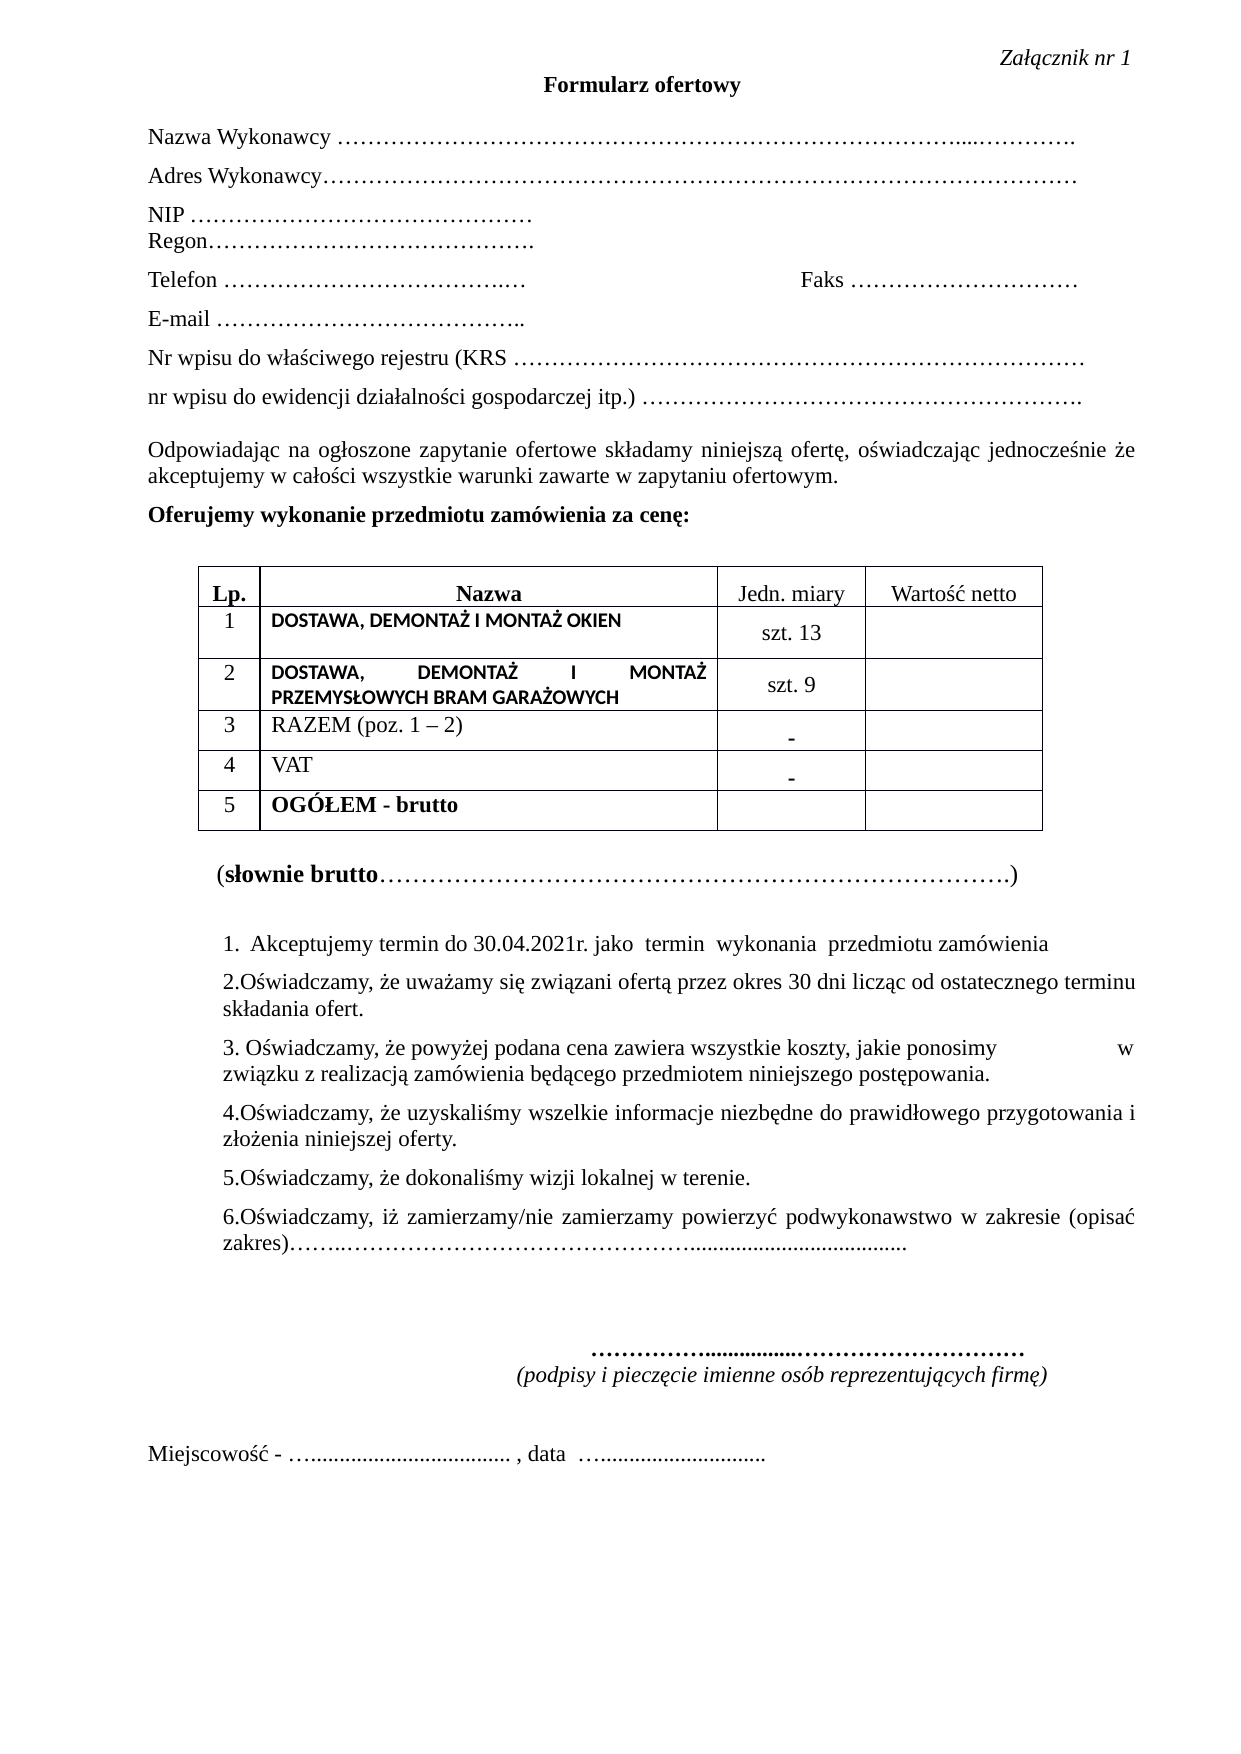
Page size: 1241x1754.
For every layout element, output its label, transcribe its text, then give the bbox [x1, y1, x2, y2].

text Odpowiadając na ogłoszone zapytanie ofertowe składamy niniejszą ofertę, oświadczając jednocześnie że akceptujemy w całości wszystkie warunki zawarte w zapytaniu ofertowym. [148, 436, 1137, 488]
table_cell 3 [199, 711, 259, 750]
table_cell 2 [199, 659, 259, 710]
table_cell - [718, 751, 865, 790]
table_cell [866, 659, 1042, 710]
text (słownie brutto………………………………………………………………….) [148, 859, 1137, 888]
table_cell 1 [199, 607, 259, 658]
text nr wpisu do ewidencji działalności gospodarczej itp.) …………………………………………………. [148, 383, 1137, 409]
text Nr wpisu do właściwego rejestru (KRS ………………………………………………………………… [148, 344, 1137, 370]
table_cell DOSTAWA, DEMONTAŻ I MONTAŻ PRZEMYSŁOWYCH BRAM GARAŻOWYCH [261, 659, 717, 710]
table_cell szt. 9 [718, 659, 865, 710]
list Oświadczamy, że powyżej podana cena zawiera wszystkie koszty, jakie ponosimy w związku z realizacją zamówienia będącego przedmiotem niniejszego postępowania. [223, 1034, 1137, 1086]
list Oświadczamy, iż zamierzamy/nie zamierzamy powierzyć podwykonawstwo w zakresie (opisać zakres)……..………………………………………...................................... [223, 1203, 1137, 1256]
table_cell OGÓŁEM - brutto [261, 791, 717, 830]
table_header Nazwa [261, 567, 717, 606]
list Akceptujemy termin do 30.04.2021r. jako termin wykonania przedmiotu zamówienia [223, 929, 1137, 956]
table_cell DOSTAWA, DEMONTAŻ I MONTAŻ OKIEN [261, 607, 717, 658]
table_header Jedn. miary [718, 567, 865, 606]
list Oświadczamy, że dokonaliśmy wizji lokalnej w terenie. [223, 1164, 1137, 1190]
table_header Wartość netto [866, 567, 1042, 606]
text Adres Wykonawcy……………………………………………………………………………………… [148, 162, 1137, 189]
text Załącznik nr 1 [885, 44, 1137, 71]
table_cell [866, 751, 1042, 790]
text Telefon ……………………………….… Faks ………………………… [148, 266, 1137, 293]
table_cell [718, 791, 865, 830]
table_cell [866, 711, 1042, 750]
table_cell [866, 607, 1042, 658]
text ……………................………………………… [590, 1335, 1137, 1361]
text NIP ……………………………………… Regon……………………………………. [148, 201, 1137, 254]
text Oferujemy wykonanie przedmiotu zamówienia za cenę: [148, 501, 1137, 527]
table_cell szt. 13 [718, 607, 865, 658]
table_cell VAT [261, 751, 717, 790]
text Formularz ofertowy [148, 71, 1137, 97]
text E-mail ………………………………….. [148, 305, 1137, 332]
table_header Lp. [199, 567, 259, 606]
table_cell 4 [199, 751, 259, 790]
text Nazwa Wykonawcy ………………………………………………………………………....…………. [148, 123, 1137, 150]
table_cell - [718, 711, 865, 750]
text (podpisy i pieczęcie imienne osób reprezentujących firmę) [148, 1361, 1137, 1387]
text Miejscowość - …................................... , data …............................. [148, 1440, 1137, 1466]
list Oświadczamy, że uzyskaliśmy wszelkie informacje niezbędne do prawidłowego przygotowania i złożenia niniejszej oferty. [223, 1099, 1137, 1152]
list Oświadczamy, że uważamy się związani ofertą przez okres 30 dni licząc od ostatecznego terminu składania ofert. [223, 968, 1137, 1021]
table_cell 5 [199, 791, 259, 830]
table_cell [866, 791, 1042, 830]
table_cell RAZEM (poz. 1 – 2) [261, 711, 717, 750]
